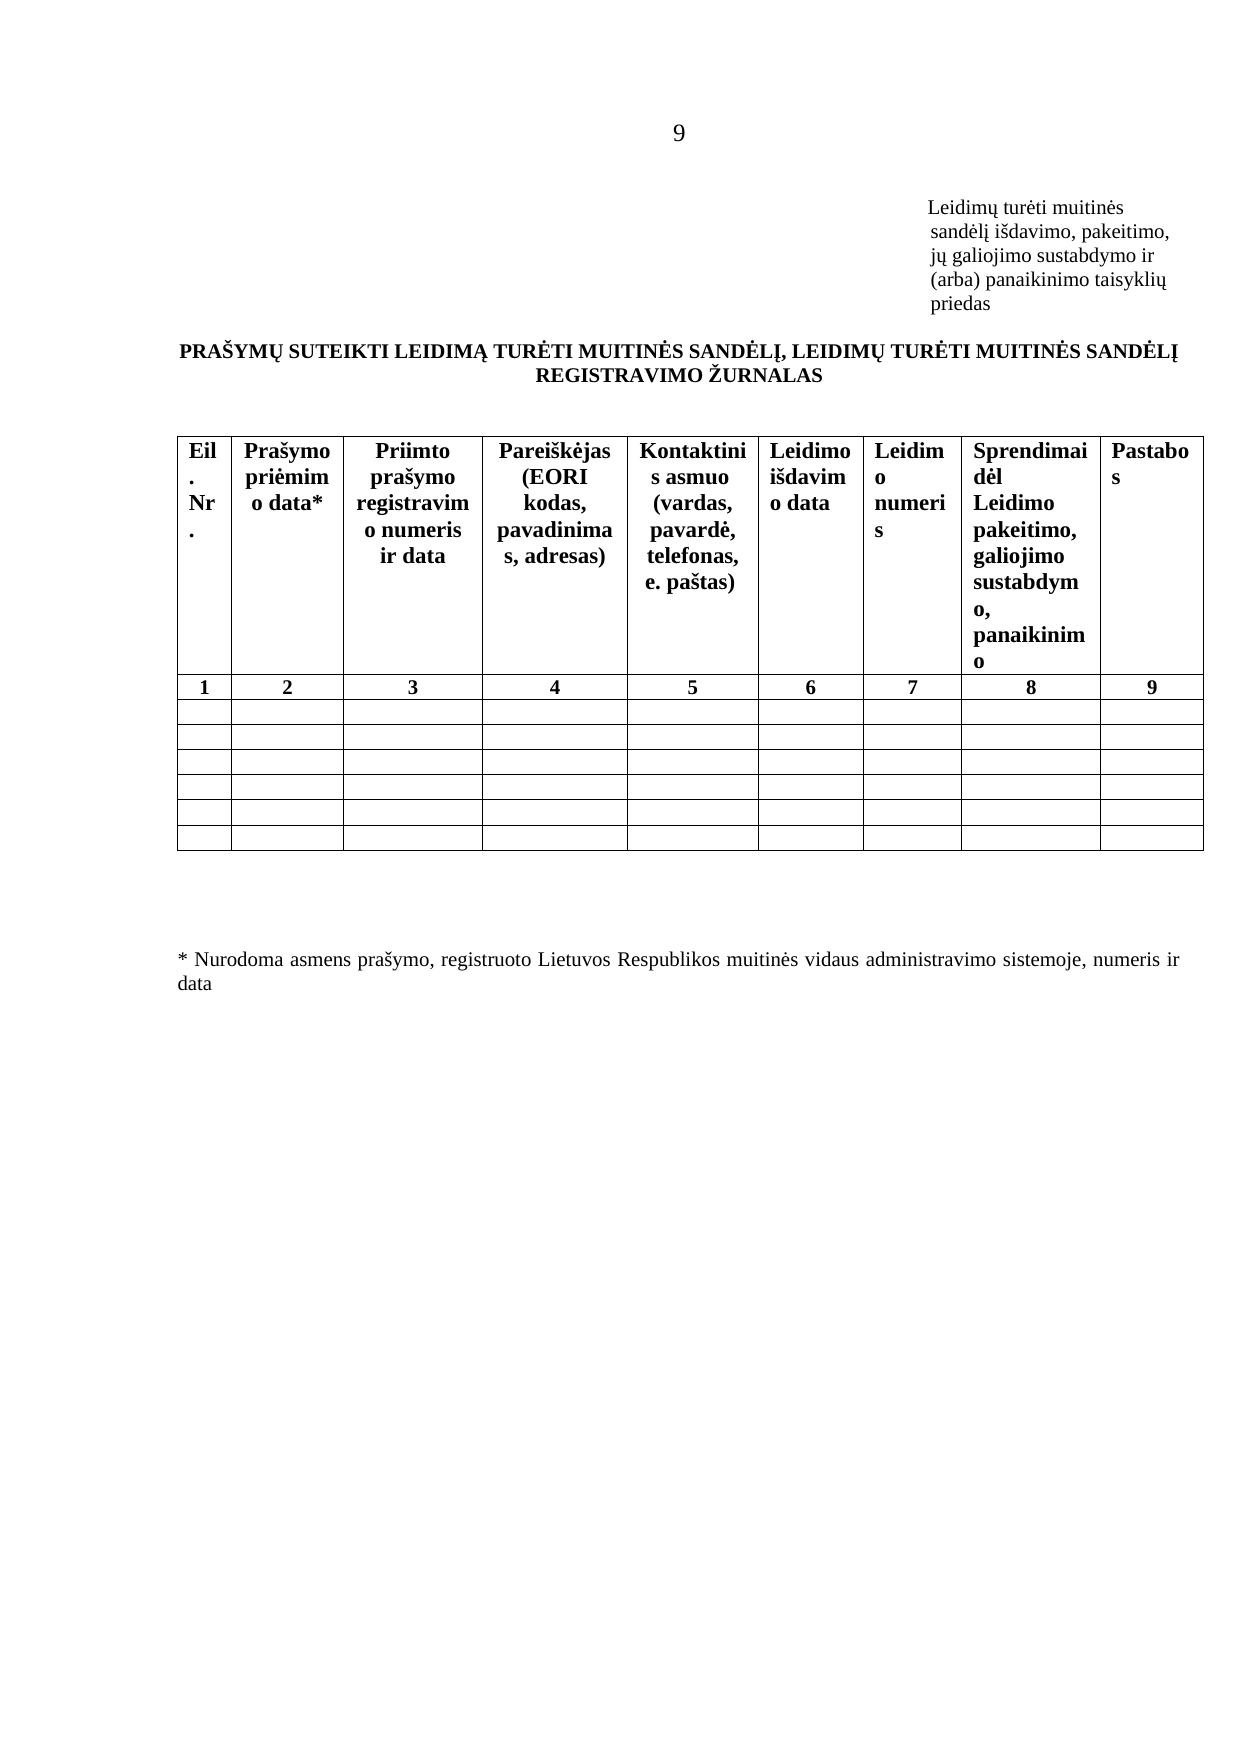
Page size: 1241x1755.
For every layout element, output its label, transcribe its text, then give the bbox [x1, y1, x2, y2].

table_cell [483, 826, 627, 849]
table_cell [759, 750, 863, 774]
table_cell [178, 775, 231, 799]
table_cell [628, 826, 758, 849]
table_cell [1101, 800, 1203, 824]
table_cell 5 [628, 675, 758, 699]
table_cell [864, 775, 961, 799]
table_header Leidimo išdavimo data [759, 437, 863, 674]
table_cell 9 [1101, 675, 1203, 699]
table_cell [1101, 750, 1203, 774]
table_cell [628, 775, 758, 799]
table_cell [628, 725, 758, 749]
table_cell [232, 725, 343, 749]
table_cell 3 [344, 675, 482, 699]
table_cell 8 [962, 675, 1100, 699]
table_cell [962, 800, 1100, 824]
table_cell 1 [178, 675, 231, 699]
table_header Eil. Nr. [178, 437, 231, 674]
table_header Priimto prašymo registravimo numeris ir data [344, 437, 482, 674]
table_cell [962, 775, 1100, 799]
table_cell [628, 750, 758, 774]
table_cell [178, 826, 231, 849]
table_cell [759, 775, 863, 799]
table_cell [759, 800, 863, 824]
table_cell [759, 700, 863, 724]
table_cell [344, 826, 482, 849]
table_cell [962, 826, 1100, 849]
table_cell [483, 700, 627, 724]
text PRAŠYMŲ SUTEIKTI LEIDIMĄ TURĖTI MUITINĖS SANDĖLĮ, LEIDIMŲ TURĖTI MUITINĖS SANDĖLĮ REGISTRAVIMO ŽURNALAS [177, 339, 1181, 387]
table_cell [483, 750, 627, 774]
table_cell [1101, 700, 1203, 724]
table_cell [962, 750, 1100, 774]
table_header Prašymo priėmimo data* [232, 437, 343, 674]
table_header Leidimo numeris [864, 437, 961, 674]
table_cell 2 [232, 675, 343, 699]
table_cell [1101, 826, 1203, 849]
table_cell [864, 750, 961, 774]
table_header Sprendimai dėl Leidimo pakeitimo, galiojimo sustabdymo, panaikinimo [962, 437, 1100, 674]
table_cell [178, 725, 231, 749]
table_cell [759, 826, 863, 849]
table_cell [232, 700, 343, 724]
table_cell 6 [759, 675, 863, 699]
table_cell [1101, 725, 1203, 749]
text Leidimų turėti muitinės sandėlį išdavimo, pakeitimo, jų galiojimo sustabdymo ir (arba) panaikinimo taisyklių [927, 195, 1181, 291]
table_cell [1101, 775, 1203, 799]
table_cell [344, 775, 482, 799]
table_cell [344, 750, 482, 774]
table_header Pastabos [1101, 437, 1203, 674]
table_cell [962, 700, 1100, 724]
table_cell [232, 750, 343, 774]
table_cell [864, 826, 961, 849]
text * Nurodoma asmens prašymo, registruoto Lietuvos Respublikos muitinės vidaus administravimo sistemoje, numeris ir data [177, 947, 1181, 995]
table_cell [864, 800, 961, 824]
table_cell [232, 775, 343, 799]
table_cell [483, 775, 627, 799]
table_cell [344, 800, 482, 824]
table_cell [232, 826, 343, 849]
table_cell [483, 725, 627, 749]
table_cell 7 [864, 675, 961, 699]
table_cell [759, 725, 863, 749]
table_cell [962, 725, 1100, 749]
table_cell [344, 700, 482, 724]
table_cell 4 [483, 675, 627, 699]
table_header Pareiškėjas (EORI kodas, pavadinimas, adresas) [483, 437, 627, 674]
table_cell [483, 800, 627, 824]
text priedas [930, 291, 1181, 315]
table_cell [178, 800, 231, 824]
table_cell [344, 725, 482, 749]
table_cell [864, 700, 961, 724]
table_cell [178, 750, 231, 774]
table_cell [628, 700, 758, 724]
table_cell [864, 725, 961, 749]
table_cell [628, 800, 758, 824]
table_cell [232, 800, 343, 824]
table_header Kontaktinis asmuo (vardas, pavardė, telefonas, e. paštas) [628, 437, 758, 674]
table_cell [178, 700, 231, 724]
